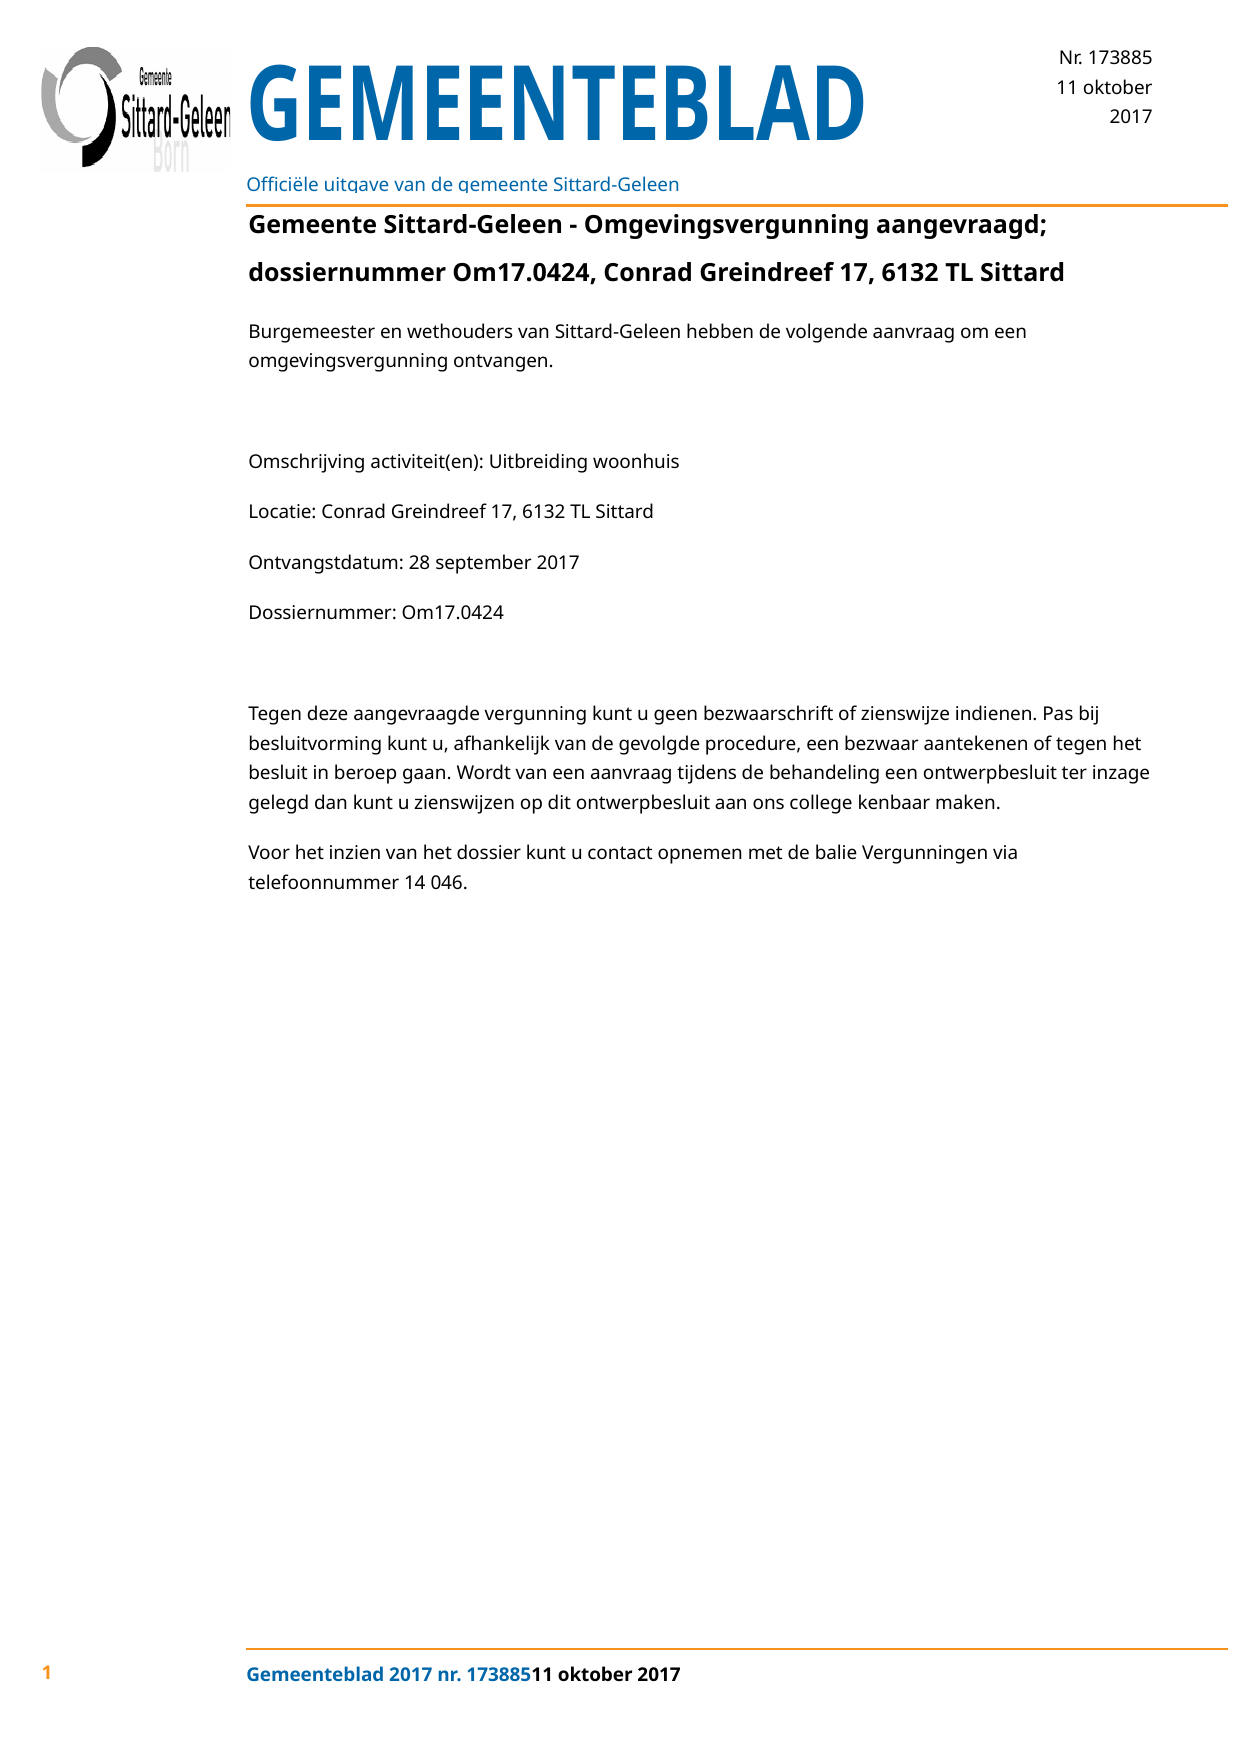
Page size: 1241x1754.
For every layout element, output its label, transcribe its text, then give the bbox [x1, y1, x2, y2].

text Dossiernummer: Om17.0424 [248, 599, 1152, 625]
text Tegen deze aangevraagde vergunning kunt u geen bezwaarschrift of zienswijze indienen. Pas bij besluitvorming kunt u, afhankelijk van de gevolgde procedure, een bezwaar aantekenen of tegen het besluit in beroep gaan. Wordt van een aanvraag tijdens de behandeling een ontwerpbesluit ter inzage gelegd dan kunt u zienswijzen op dit ontwerpbesluit aan ons college kenbaar maken. [248, 700, 1152, 815]
text Voor het inzien van het dossier kunt u contact opnemen met de balie Vergunningen via telefoonnummer 14 046. [248, 839, 1152, 895]
text Locatie: Conrad Greindreef 17, 6132 TL Sittard [248, 499, 1152, 524]
text Burgemeester en wethouders van Sittard-Geleen hebben de volgende aanvraag om een omgevingsvergunning ontvangen. [248, 318, 1152, 373]
picture [41, 47, 231, 172]
text Gemeente Sittard-Geleen - Omgevingsvergunning aangevraagd; dossiernummer Om17.0424, Conrad Greindreef 17, 6132 TL Sittard [248, 207, 1152, 288]
text Ontvangstdatum: 28 september 2017 [248, 549, 1152, 575]
text Omschrijving activiteit(en): Uitbreiding woonhuis [248, 448, 1152, 474]
